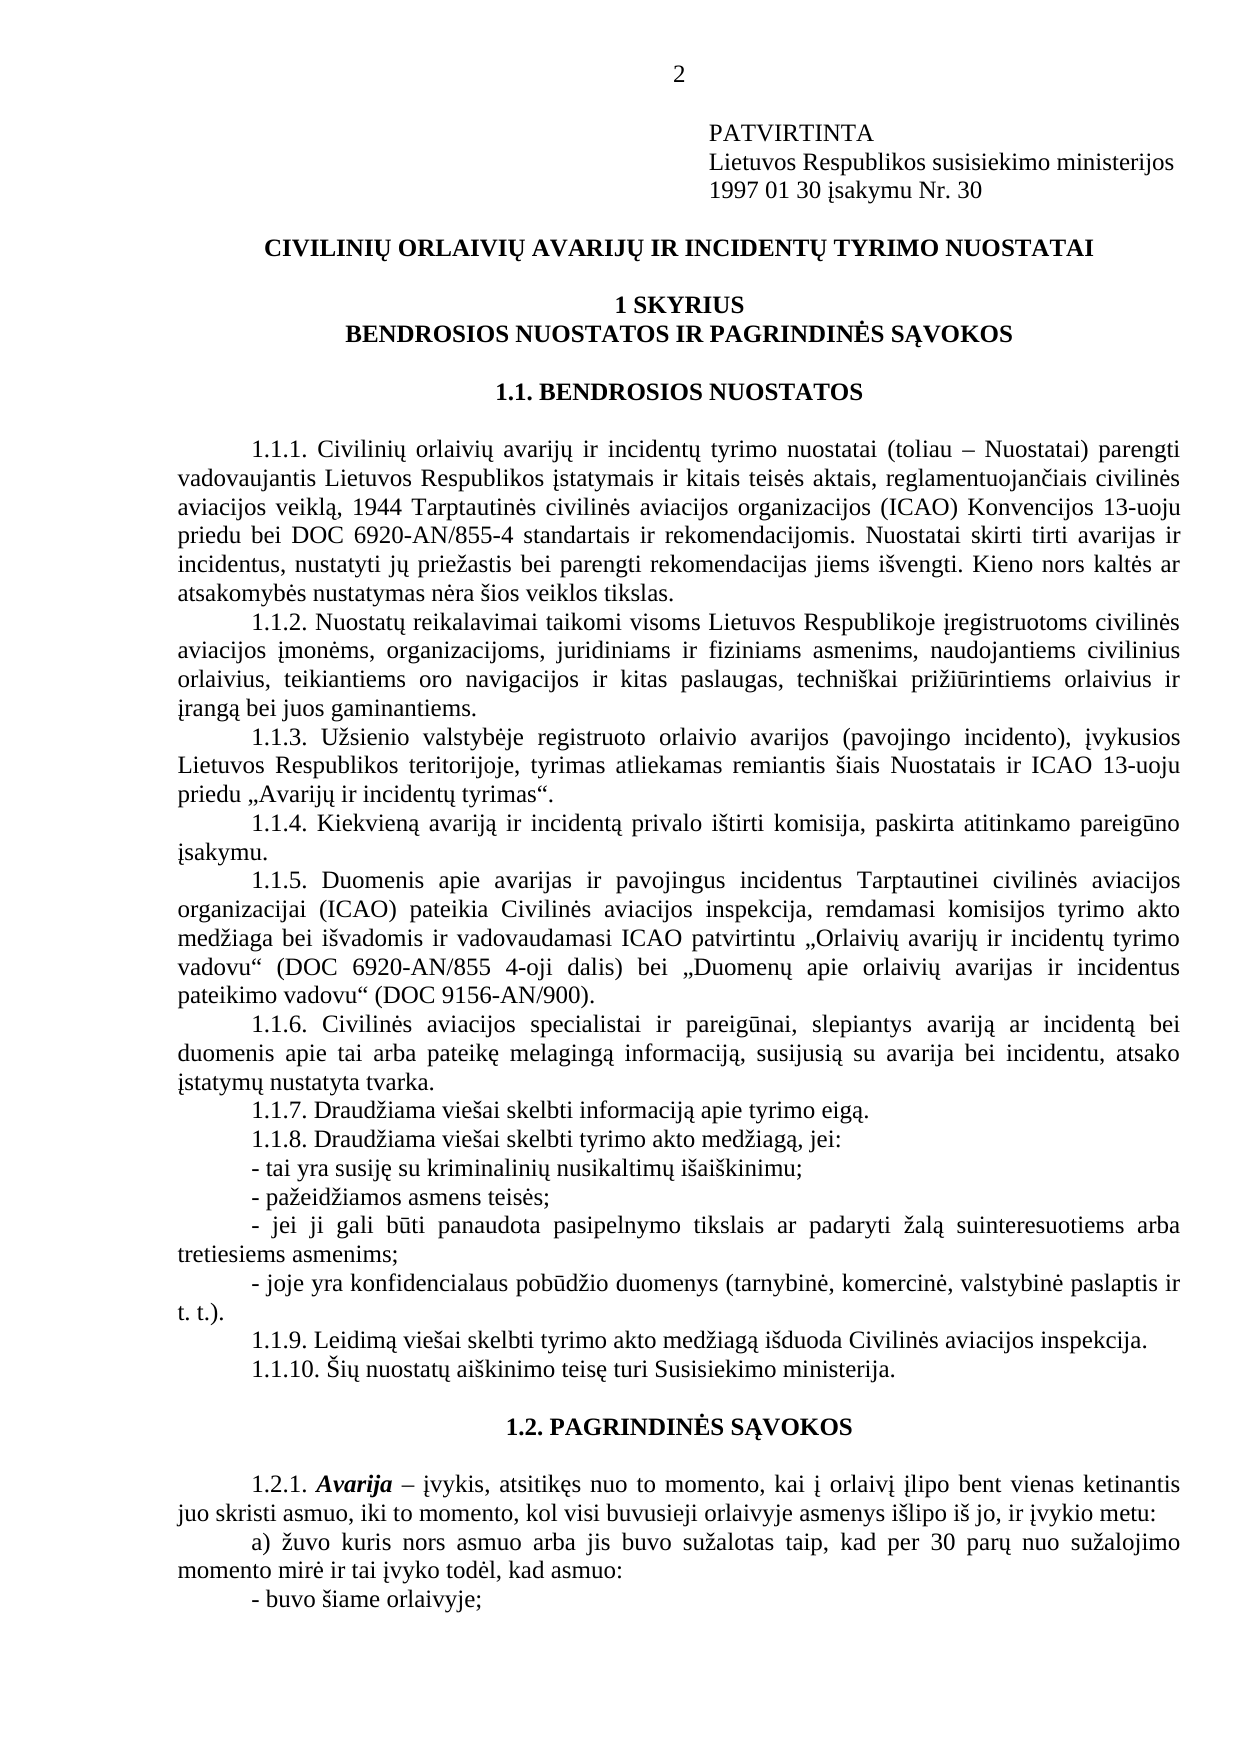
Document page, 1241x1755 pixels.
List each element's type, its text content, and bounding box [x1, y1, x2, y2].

text 1.1.9. Leidimą viešai skelbti tyrimo akto medžiagą išduoda Civilinės aviacijos inspekcija. [177, 1326, 1181, 1354]
text a) žuvo kuris nors asmuo arba jis buvo sužalotas taip, kad per 30 parų nuo sužalojimo momento mirė ir tai įvyko todėl, kad asmuo: [177, 1527, 1181, 1584]
text 1.1.7. Draudžiama viešai skelbti informaciją apie tyrimo eigą. [177, 1096, 1181, 1124]
text Patvirtinta [177, 118, 1181, 147]
text - tai yra susiję su kriminalinių nusikaltimų išaiškinimu; [177, 1153, 1181, 1182]
text 1.1.2. Nuostatų reikalavimai taikomi visoms Lietuvos Respublikoje įregistruotoms civilinės aviacijos įmonėms, organizacijoms, juridiniams ir fiziniams asmenims, naudojantiems civilinius orlaivius, teikiantiems oro navigacijos ir kitas paslaugas, techniškai prižiūrintiems orlaivius ir įrangą bei juos gaminantiems. [177, 607, 1181, 722]
text Civilinių orlaivių avarijų ir incidentų tyrimo NUOSTATAI [177, 233, 1181, 262]
text BENDROSIOS NUOSTATOS IR PAGRINDINĖS SĄVOKOS [177, 319, 1181, 348]
text 1997 01 30 įsakymu Nr. 30 [177, 176, 1181, 204]
text - jei ji gali būti panaudota pasipelnymo tikslais ar padaryti žalą suinteresuotiems arba tretiesiems asmenims; [177, 1211, 1181, 1268]
text - joje yra konfidencialaus pobūdžio duomenys (tarnybinė, komercinė, valstybinė paslaptis ir t. t.). [177, 1268, 1181, 1326]
text 1.1.1. Civilinių orlaivių avarijų ir incidentų tyrimo nuostatai (toliau – Nuostatai) parengti vadovaujantis Lietuvos Respublikos įstatymais ir kitais teisės aktais, reglamentuojančiais civilinės aviacijos veiklą, 1944 Tarptautinės civilinės aviacijos organizacijos (ICAO) Konvencijos 13-uoju priedu bei DOC 6920-AN/855-4 standartais ir rekomendacijomis. Nuostatai skirti tirti avarijas ir incidentus, nustatyti jų priežastis bei parengti rekomendacijas jiems išvengti. Kieno nors kaltės ar atsakomybės nustatymas nėra šios veiklos tikslas. [177, 434, 1181, 607]
text 1.1.8. Draudžiama viešai skelbti tyrimo akto medžiagą, jei: [177, 1124, 1181, 1153]
text 1.1.3. Užsienio valstybėje registruoto orlaivio avarijos (pavojingo incidento), įvykusios Lietuvos Respublikos teritorijoje, tyrimas atliekamas remiantis šiais Nuostatais ir ICAO 13-uoju priedu „Avarijų ir incidentų tyrimas“. [177, 722, 1181, 808]
text 1 skyrius [177, 291, 1181, 319]
text 1.1.4. Kiekvieną avariją ir incidentą privalo ištirti komisija, paskirta atitinkamo pareigūno įsakymu. [177, 808, 1181, 866]
text 1.2. Pagrindinės sąvokos [177, 1412, 1181, 1441]
text 1.1. BENDROSIOS NUOSTATOS [177, 377, 1181, 406]
text 1.1.10. Šių nuostatų aiškinimo teisę turi Susisiekimo ministerija. [177, 1354, 1181, 1383]
text Lietuvos Respublikos susisiekimo ministerijos [177, 147, 1181, 176]
text 1.2.1. Avarija – įvykis, atsitikęs nuo to momento, kai į orlaivį įlipo bent vienas ketinantis juo skristi asmuo, iki to momento, kol visi buvusieji orlaivyje asmenys išlipo iš jo, ir įvykio metu: [177, 1469, 1181, 1527]
text 1.1.5. Duomenis apie avarijas ir pavojingus incidentus Tarptautinei civilinės aviacijos organizacijai (ICAO) pateikia Civilinės aviacijos inspekcija, remdamasi komisijos tyrimo akto medžiaga bei išvadomis ir vadovaudamasi ICAO patvirtintu „Orlaivių avarijų ir incidentų tyrimo vadovu“ (DOC 6920-AN/855 4-oji dalis) bei „Duomenų apie orlaivių avarijas ir incidentus pateikimo vadovu“ (DOC 9156-AN/900). [177, 866, 1181, 1009]
text - buvo šiame orlaivyje; [177, 1584, 1181, 1613]
text 1.1.6. Civilinės aviacijos specialistai ir pareigūnai, slepiantys avariją ar incidentą bei duomenis apie tai arba pateikę melagingą informaciją, susijusią su avarija bei incidentu, atsako įstatymų nustatyta tvarka. [177, 1009, 1181, 1096]
text - pažeidžiamos asmens teisės; [177, 1182, 1181, 1211]
